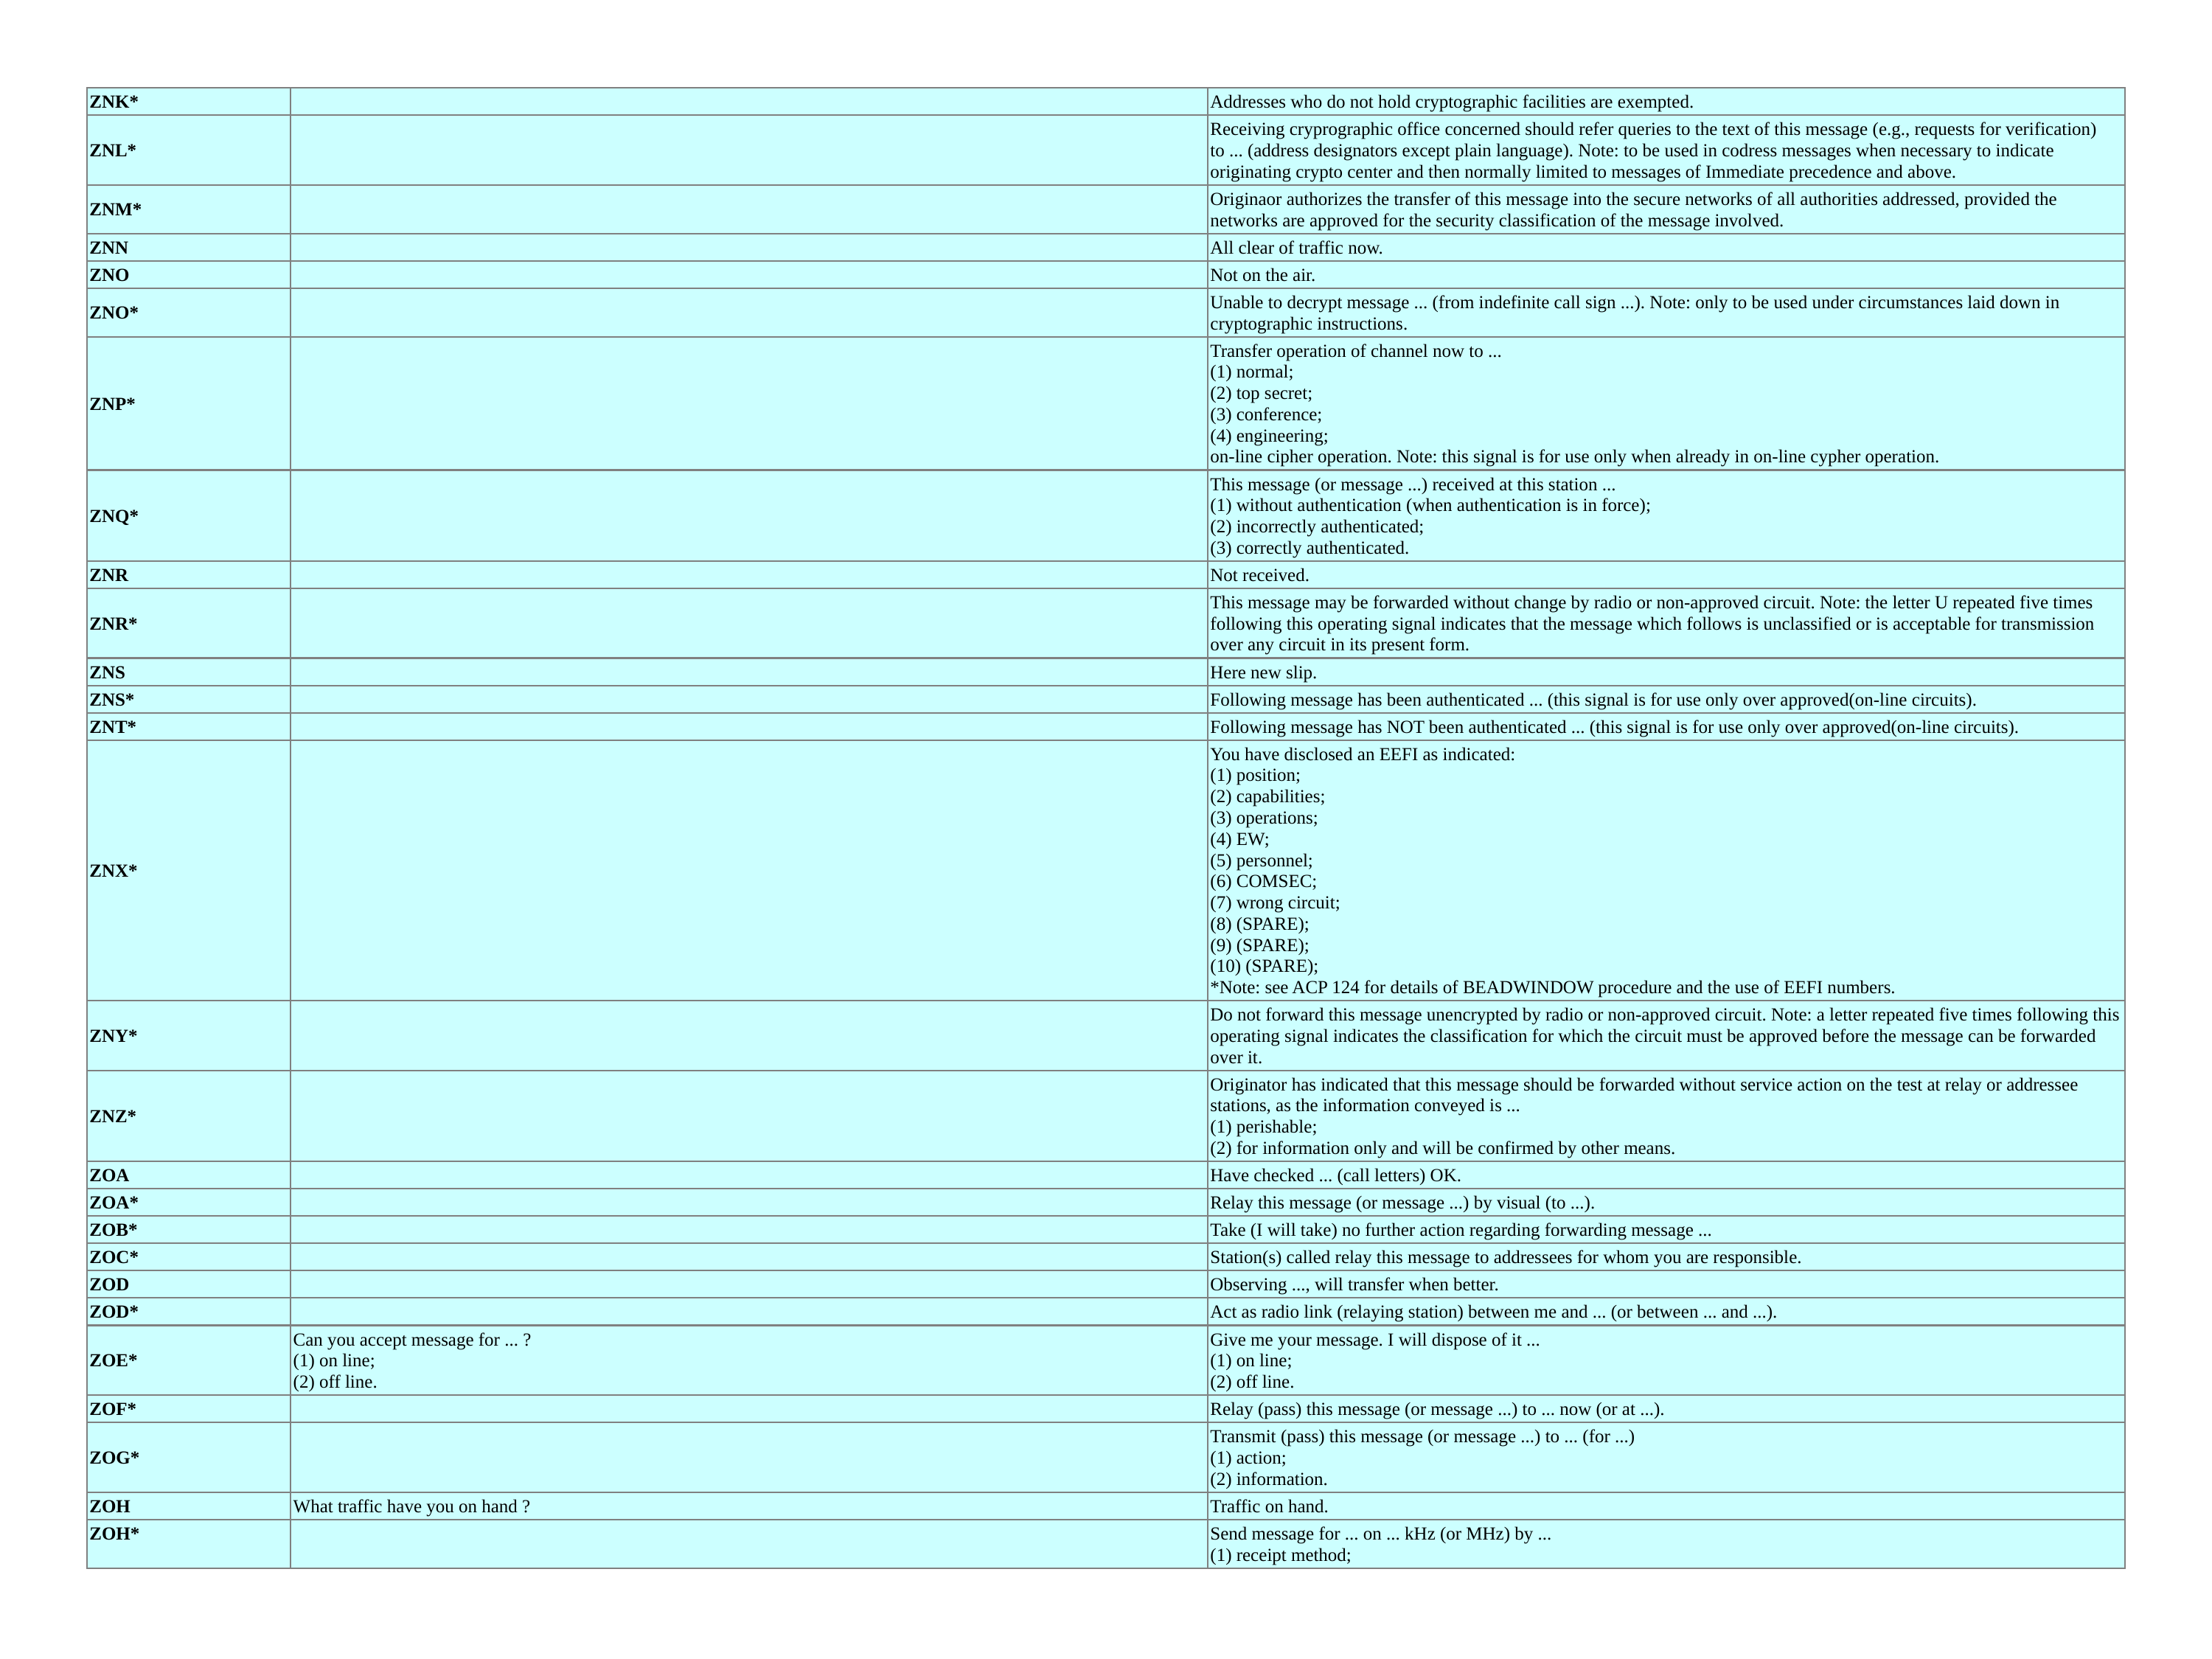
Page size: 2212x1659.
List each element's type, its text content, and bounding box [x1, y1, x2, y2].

table_cell ZOH* [88, 1520, 290, 1568]
table_cell ZNO* [88, 289, 290, 336]
table_cell Observing ..., will transfer when better. [1208, 1271, 2124, 1297]
table_cell Give me your message. I will dispose of it ... (1) on line; (2) off line. [1208, 1326, 2124, 1394]
table_cell ZNZ* [88, 1071, 290, 1161]
table_cell [291, 1396, 1207, 1422]
table_cell All clear of traffic now. [1208, 234, 2124, 260]
table_cell Originator has indicated that this message should be forwarded without service action on the test at relay or addressee stations, as the information conveyed is ... (1) perishable; (2) for information only and will be confirmed by other means. [1208, 1071, 2124, 1161]
table_cell [291, 186, 1207, 233]
table_cell [291, 1162, 1207, 1188]
table_cell [291, 562, 1207, 588]
table_cell ZNR* [88, 589, 290, 657]
table_cell Following message has NOT been authenticated ... (this signal is for use only over approved(on-line circuits). [1208, 714, 2124, 740]
table_cell Do not forward this message unencrypted by radio or non-approved circuit. Note: a letter repeated five times following this operating signal indicates the classification for which the circuit must be approved before the message can be forwarded over it. [1208, 1001, 2124, 1070]
table_cell ZOD [88, 1271, 290, 1297]
table_cell Originaor authorizes the transfer of this message into the secure networks of all authorities addressed, provided the networks are approved for the security classification of the message involved. [1208, 186, 2124, 233]
table_cell Following message has been authenticated ... (this signal is for use only over approved(on-line circuits). [1208, 686, 2124, 712]
table_cell [291, 234, 1207, 260]
table_cell This message (or message ...) received at this station ... (1) without authentication (when authentication is in force); (2) incorrectly authenticated; (3) correctly authenticated. [1208, 471, 2124, 560]
table_cell ZNS* [88, 686, 290, 712]
table_cell ZNO [88, 262, 290, 288]
table_cell ZOA [88, 1162, 290, 1188]
table_cell Receiving cryprographic office concerned should refer queries to the text of this message (e.g., requests for verification) to ... (address designators except plain language). Note: to be used in codress messages when necessary to indicate originating crypto center and then normally limited to messages of Immediate precedence and above. [1208, 116, 2124, 184]
table_cell ZOE* [88, 1326, 290, 1394]
table_cell [291, 1244, 1207, 1270]
table_cell ZNN [88, 234, 290, 260]
table_cell Act as radio link (relaying station) between me and ... (or between ... and ...). [1208, 1298, 2124, 1324]
table_cell [291, 1189, 1207, 1215]
table_cell ZNP* [88, 338, 290, 469]
table_cell Send message for ... on ... kHz (or MHz) by ... (1) receipt method; [1208, 1520, 2124, 1568]
table_cell Addresses who do not hold cryptographic facilities are exempted. [1208, 88, 2124, 114]
table_cell [291, 714, 1207, 740]
table_cell [291, 1217, 1207, 1242]
table_cell [291, 1298, 1207, 1324]
table_cell ZNR [88, 562, 290, 588]
table_cell ZOA* [88, 1189, 290, 1215]
table_cell [291, 1520, 1207, 1568]
table_cell [291, 1271, 1207, 1297]
table_cell Relay this message (or message ...) by visual (to ...). [1208, 1189, 2124, 1215]
table_cell Station(s) called relay this message to addressees for whom you are responsible. [1208, 1244, 2124, 1270]
table_cell ZOH [88, 1493, 290, 1519]
table_cell ZNS [88, 659, 290, 684]
table_cell [291, 471, 1207, 560]
table_cell Can you accept message for ... ? (1) on line; (2) off line. [291, 1326, 1207, 1394]
table_cell [291, 88, 1207, 114]
table_cell [291, 1001, 1207, 1070]
table_cell Take (I will take) no further action regarding forwarding message ... [1208, 1217, 2124, 1242]
table_cell ZNQ* [88, 471, 290, 560]
table_cell Have checked ... (call letters) OK. [1208, 1162, 2124, 1188]
table_cell [291, 116, 1207, 184]
table_cell Relay (pass) this message (or message ...) to ... now (or at ...). [1208, 1396, 2124, 1422]
table_cell ZOG* [88, 1423, 290, 1492]
table_cell [291, 741, 1207, 1000]
table_cell Traffic on hand. [1208, 1493, 2124, 1519]
table_cell ZNM* [88, 186, 290, 233]
table_cell [291, 1071, 1207, 1161]
table_cell You have disclosed an EEFI as indicated: (1) position; (2) capabilities; (3) operations; (4) EW; (5) personnel; (6) COMSEC; (7) wrong circuit; (8) (SPARE); (9) (SPARE); (10) (SPARE); *Note: see ACP 124 for details of BEADWINDOW procedure and the use of EEFI numbers. [1208, 741, 2124, 1000]
table_cell Not received. [1208, 562, 2124, 588]
table_cell ZNY* [88, 1001, 290, 1070]
table_cell Transfer operation of channel now to ... (1) normal; (2) top secret; (3) conference; (4) engineering; on-line cipher operation. Note: this signal is for use only when already in on-line cypher operation. [1208, 338, 2124, 469]
table_cell Unable to decrypt message ... (from indefinite call sign ...). Note: only to be used under circumstances laid down in cryptographic instructions. [1208, 289, 2124, 336]
table_cell Here new slip. [1208, 659, 2124, 684]
table_cell ZOB* [88, 1217, 290, 1242]
table_cell This message may be forwarded without change by radio or non-approved circuit. Note: the letter U repeated five times following this operating signal indicates that the message which follows is unclassified or is acceptable for transmission over any circuit in its present form. [1208, 589, 2124, 657]
table_cell Not on the air. [1208, 262, 2124, 288]
table_cell ZOF* [88, 1396, 290, 1422]
table_cell [291, 1423, 1207, 1492]
table_cell ZNT* [88, 714, 290, 740]
table_cell Transmit (pass) this message (or message ...) to ... (for ...) (1) action; (2) information. [1208, 1423, 2124, 1492]
table_cell ZNX* [88, 741, 290, 1000]
table_cell What traffic have you on hand ? [291, 1493, 1207, 1519]
table_cell ZOD* [88, 1298, 290, 1324]
table_cell [291, 589, 1207, 657]
table_cell ZNL* [88, 116, 290, 184]
table_cell [291, 289, 1207, 336]
table_cell [291, 262, 1207, 288]
table_cell [291, 338, 1207, 469]
table_cell [291, 686, 1207, 712]
table_cell [291, 659, 1207, 684]
table_cell ZOC* [88, 1244, 290, 1270]
table_cell ZNK* [88, 88, 290, 114]
